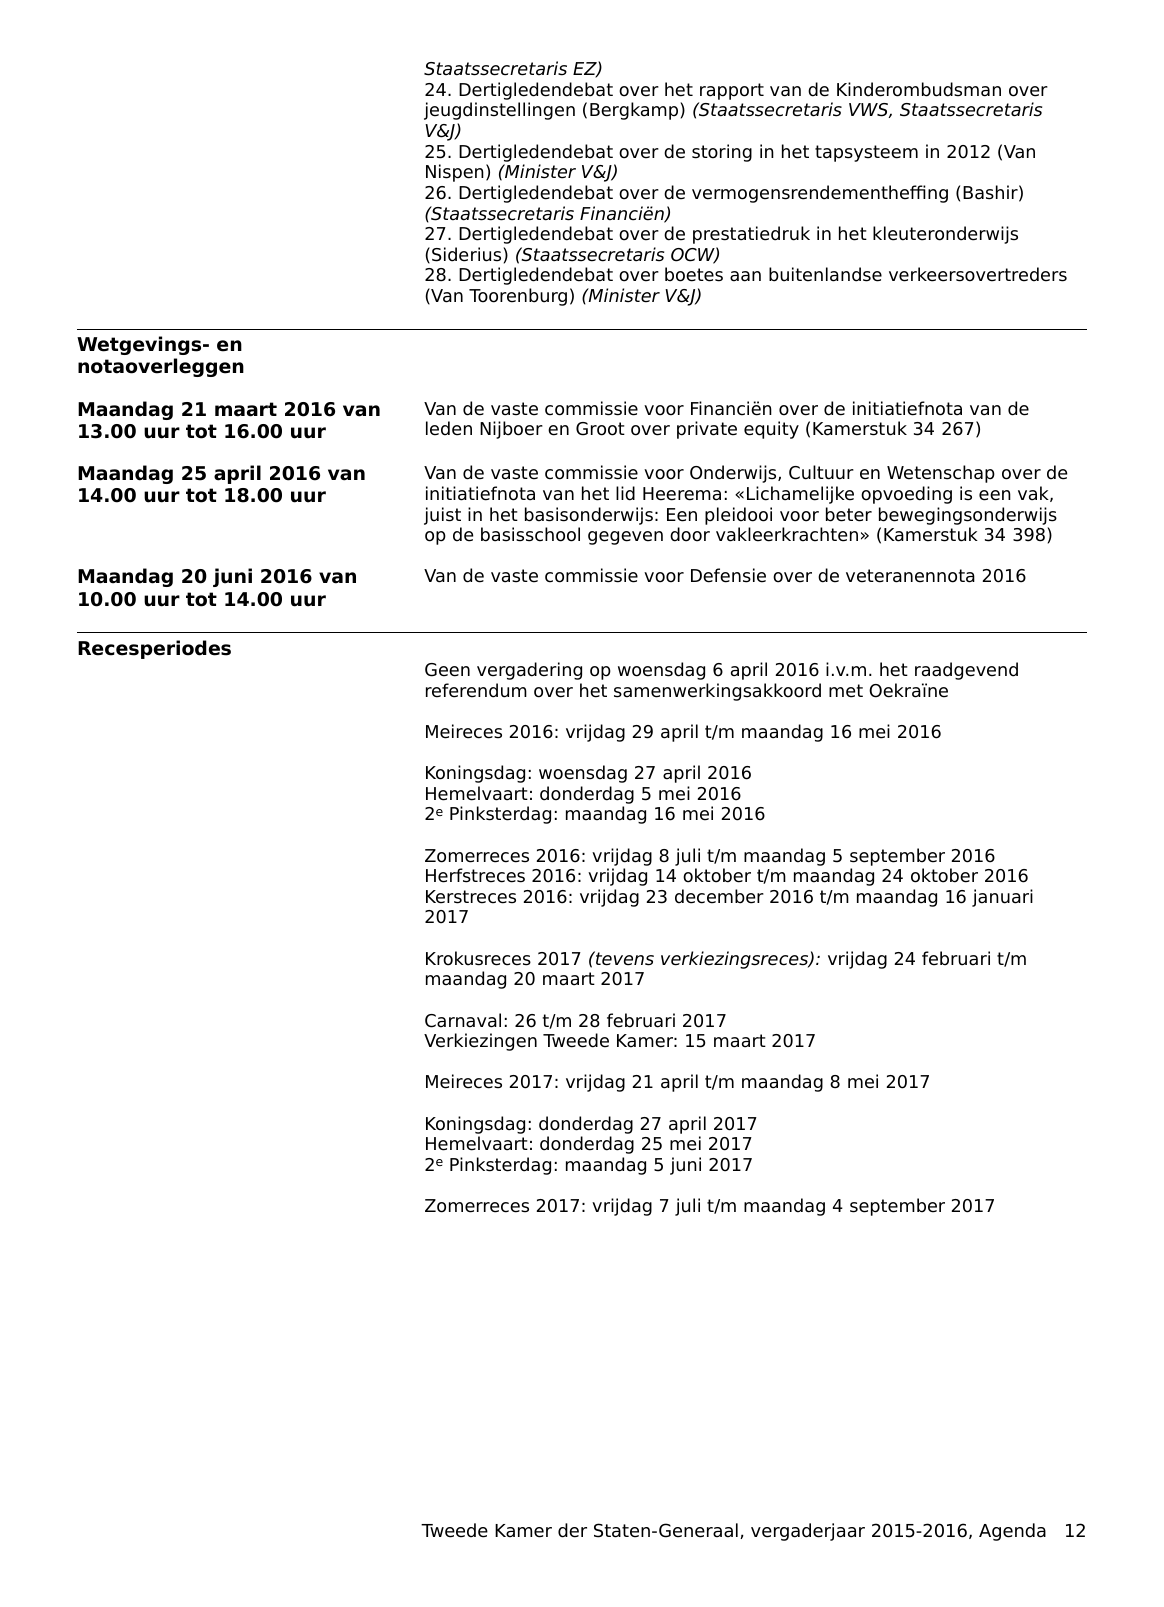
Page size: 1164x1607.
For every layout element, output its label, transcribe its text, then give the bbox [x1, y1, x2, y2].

table_cell [401, 1011, 418, 1031]
table_cell [401, 1155, 418, 1176]
table_cell 2e Pinksterdag: maandag 5 juni 2017 [418, 1155, 1087, 1176]
table_cell [77, 59, 401, 80]
table_cell Zomerreces 2017: vrijdag 7 juli t/m maandag 4 september 2017 [418, 1196, 1087, 1217]
table_cell 26. Dertigledendebat over de vermogensrendementheffing (Bashir) (Staatssecretaris Financiën) [418, 183, 1087, 224]
table_cell [401, 566, 418, 610]
table_cell [401, 1093, 418, 1114]
table_cell [418, 378, 1087, 399]
table_cell Meireces 2016: vrijdag 29 april t/m maandag 16 mei 2016 [418, 722, 1087, 742]
table_cell [77, 443, 401, 463]
table_cell [401, 1196, 418, 1217]
table_cell [401, 743, 418, 763]
table_cell [401, 763, 418, 784]
table_cell Maandag 25 april 2016 van 14.00 uur tot 18.00 uur [77, 463, 401, 546]
table_cell [401, 142, 418, 183]
table_header [418, 633, 1087, 660]
table_cell Meireces 2017: vrijdag 21 april t/m maandag 8 mei 2017 [418, 1073, 1087, 1093]
table_cell [77, 866, 401, 887]
table_cell Zomerreces 2016: vrijdag 8 juli t/m maandag 5 september 2016 [418, 846, 1087, 866]
table_cell [77, 784, 401, 804]
table_cell [401, 378, 418, 399]
table_cell [418, 546, 1087, 566]
table_cell [401, 1031, 418, 1052]
table_cell [77, 1031, 401, 1052]
table_header [401, 633, 418, 660]
table_cell [401, 1052, 418, 1072]
table_cell [401, 722, 418, 742]
table_cell Krokusreces 2017 (tevens verkiezingsreces): vrijdag 24 februari t/m maandag 20 maart 2017 [418, 949, 1087, 990]
table_cell [77, 80, 401, 142]
table_cell [77, 1011, 401, 1031]
table_cell [401, 866, 418, 887]
table_cell [77, 825, 401, 846]
table_cell [401, 224, 418, 265]
table_cell [77, 928, 401, 949]
table_cell [401, 59, 418, 80]
table_cell [401, 804, 418, 825]
table_cell [77, 743, 401, 763]
table_cell [401, 80, 418, 142]
table_cell [418, 1093, 1087, 1114]
table_cell [77, 265, 401, 307]
table_cell [77, 990, 401, 1011]
table_cell [401, 443, 418, 463]
table_cell [401, 701, 418, 722]
table_cell Hemelvaart: donderdag 5 mei 2016 [418, 784, 1087, 804]
table_cell Maandag 21 maart 2016 van 13.00 uur tot 16.00 uur [77, 399, 401, 443]
table_cell [401, 949, 418, 990]
table_cell [418, 825, 1087, 846]
table_cell [77, 722, 401, 742]
table_cell Van de vaste commissie voor Financiën over de initiatiefnota van de leden Nijboer en Groot over private equity (Kamerstuk 34 267) [418, 399, 1087, 443]
table_cell [77, 1114, 401, 1134]
table_cell Herfstreces 2016: vrijdag 14 oktober t/m maandag 24 oktober 2016 [418, 866, 1087, 887]
table_cell Van de vaste commissie voor Defensie over de veteranennota 2016 [418, 566, 1087, 610]
table_cell [77, 1196, 401, 1217]
table_cell [77, 378, 401, 399]
table_cell 28. Dertigledendebat over boetes aan buitenlandse verkeersovertreders (Van Toorenburg) (Minister V&J) [418, 265, 1087, 307]
table_cell [77, 1176, 401, 1196]
table_header Wetgevings- en notaoverleggen [77, 330, 401, 378]
table_cell 25. Dertigledendebat over de storing in het tapsysteem in 2012 (Van Nispen) (Minister V&J) [418, 142, 1087, 183]
table_cell [77, 1073, 401, 1093]
table_header Recesperiodes [77, 633, 401, 660]
table_cell [401, 1114, 418, 1134]
table_cell [77, 660, 401, 701]
table_cell [418, 743, 1087, 763]
table_cell Verkiezingen Tweede Kamer: 15 maart 2017 [418, 1031, 1087, 1052]
table_cell [401, 546, 418, 566]
table_cell [418, 990, 1087, 1011]
table_cell Staatssecretaris EZ) [418, 59, 1087, 80]
table_cell [77, 763, 401, 784]
table_cell [401, 1073, 418, 1093]
table_cell Maandag 20 juni 2016 van 10.00 uur tot 14.00 uur [77, 566, 401, 610]
table_cell [401, 990, 418, 1011]
table_cell 24. Dertigledendebat over het rapport van de Kinderombudsman over jeugdinstellingen (Bergkamp) (Staatssecretaris VWS, Staatssecretaris V&J) [418, 80, 1087, 142]
table_cell [418, 1176, 1087, 1196]
table_cell Hemelvaart: donderdag 25 mei 2017 [418, 1134, 1087, 1155]
table_cell 27. Dertigledendebat over de prestatiedruk in het kleuteronderwijs (Siderius) (Staatssecretaris OCW) [418, 224, 1087, 265]
table_cell [77, 183, 401, 224]
table_cell [77, 846, 401, 866]
table_cell [401, 887, 418, 928]
table_cell [418, 443, 1087, 463]
table_cell [77, 1155, 401, 1176]
table_cell [77, 949, 401, 990]
table_cell [77, 1093, 401, 1114]
table_cell [401, 265, 418, 307]
table_cell [401, 825, 418, 846]
table_cell [418, 928, 1087, 949]
table_cell [77, 804, 401, 825]
table_cell Geen vergadering op woensdag 6 april 2016 i.v.m. het raadgevend referendum over het samenwerkingsakkoord met Oekraïne [418, 660, 1087, 701]
table_header [401, 330, 418, 378]
table_cell [77, 224, 401, 265]
table_cell [401, 928, 418, 949]
table_cell [418, 701, 1087, 722]
table_cell [418, 1052, 1087, 1072]
table_header [418, 330, 1087, 378]
table_cell [77, 546, 401, 566]
table_cell Koningsdag: donderdag 27 april 2017 [418, 1114, 1087, 1134]
table_cell [77, 142, 401, 183]
table_cell Kerstreces 2016: vrijdag 23 december 2016 t/m maandag 16 januari 2017 [418, 887, 1087, 928]
table_cell [401, 399, 418, 443]
table_cell [401, 183, 418, 224]
table_cell Koningsdag: woensdag 27 april 2016 [418, 763, 1087, 784]
table_cell Van de vaste commissie voor Onderwijs, Cultuur en Wetenschap over de initiatiefnota van het lid Heerema: «Lichamelijke opvoeding is een vak, juist in het basisonderwijs: Een pleidooi voor beter bewegingsonderwijs op de basisschool gegeven door vakleerkrachten» (Kamerstuk 34 398) [418, 463, 1087, 546]
table_cell [401, 1176, 418, 1196]
table_cell [77, 1134, 401, 1155]
table_cell [77, 887, 401, 928]
table_cell Carnaval: 26 t/m 28 februari 2017 [418, 1011, 1087, 1031]
table_cell 2e Pinksterdag: maandag 16 mei 2016 [418, 804, 1087, 825]
table_cell [401, 846, 418, 866]
table_cell [401, 463, 418, 546]
table_cell [77, 1052, 401, 1072]
table_cell [401, 784, 418, 804]
table_cell [77, 701, 401, 722]
table_cell [401, 1134, 418, 1155]
table_cell [401, 660, 418, 701]
